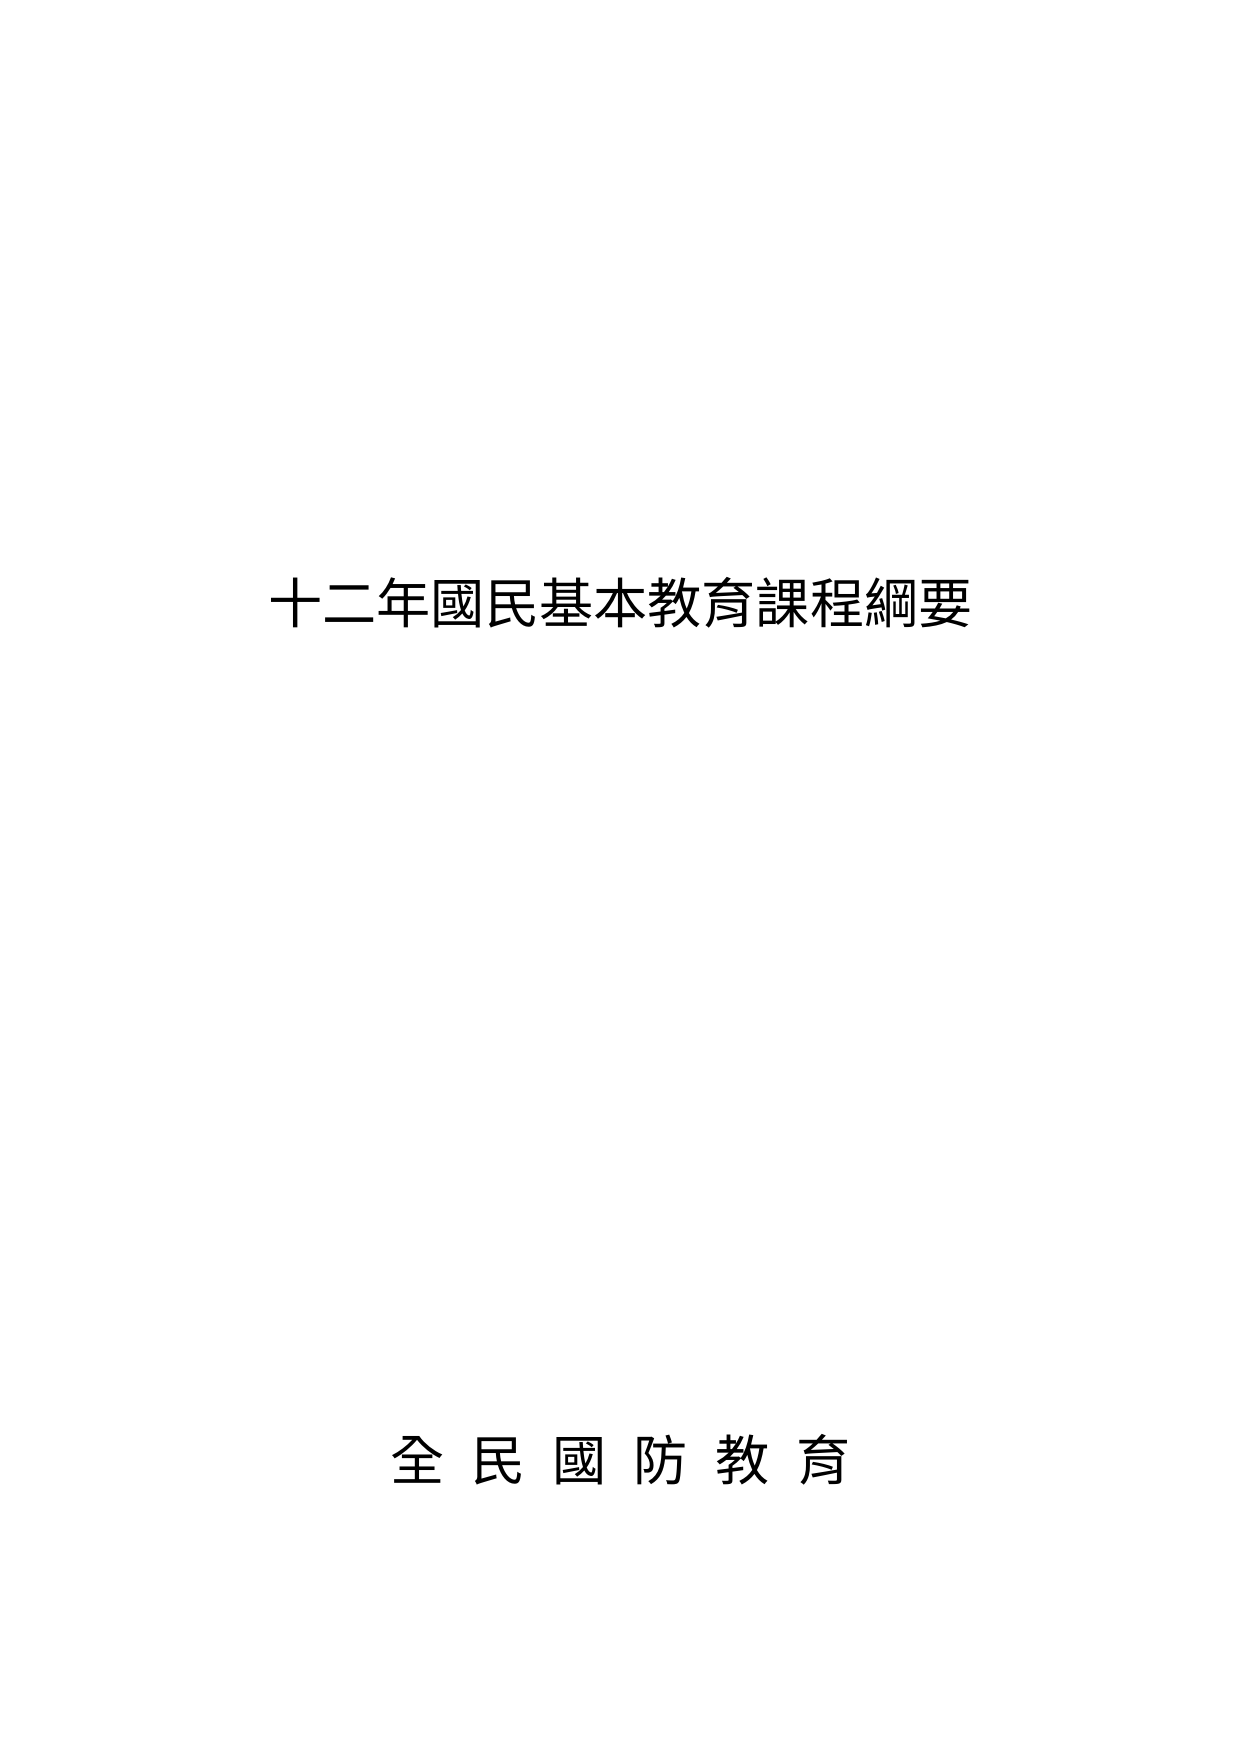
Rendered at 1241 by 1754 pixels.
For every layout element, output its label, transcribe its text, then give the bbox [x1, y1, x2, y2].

text 十二年國民基本教育課程綱要 [118, 527, 1122, 652]
text 全 民 國 防 教 育 [118, 1384, 1122, 1509]
